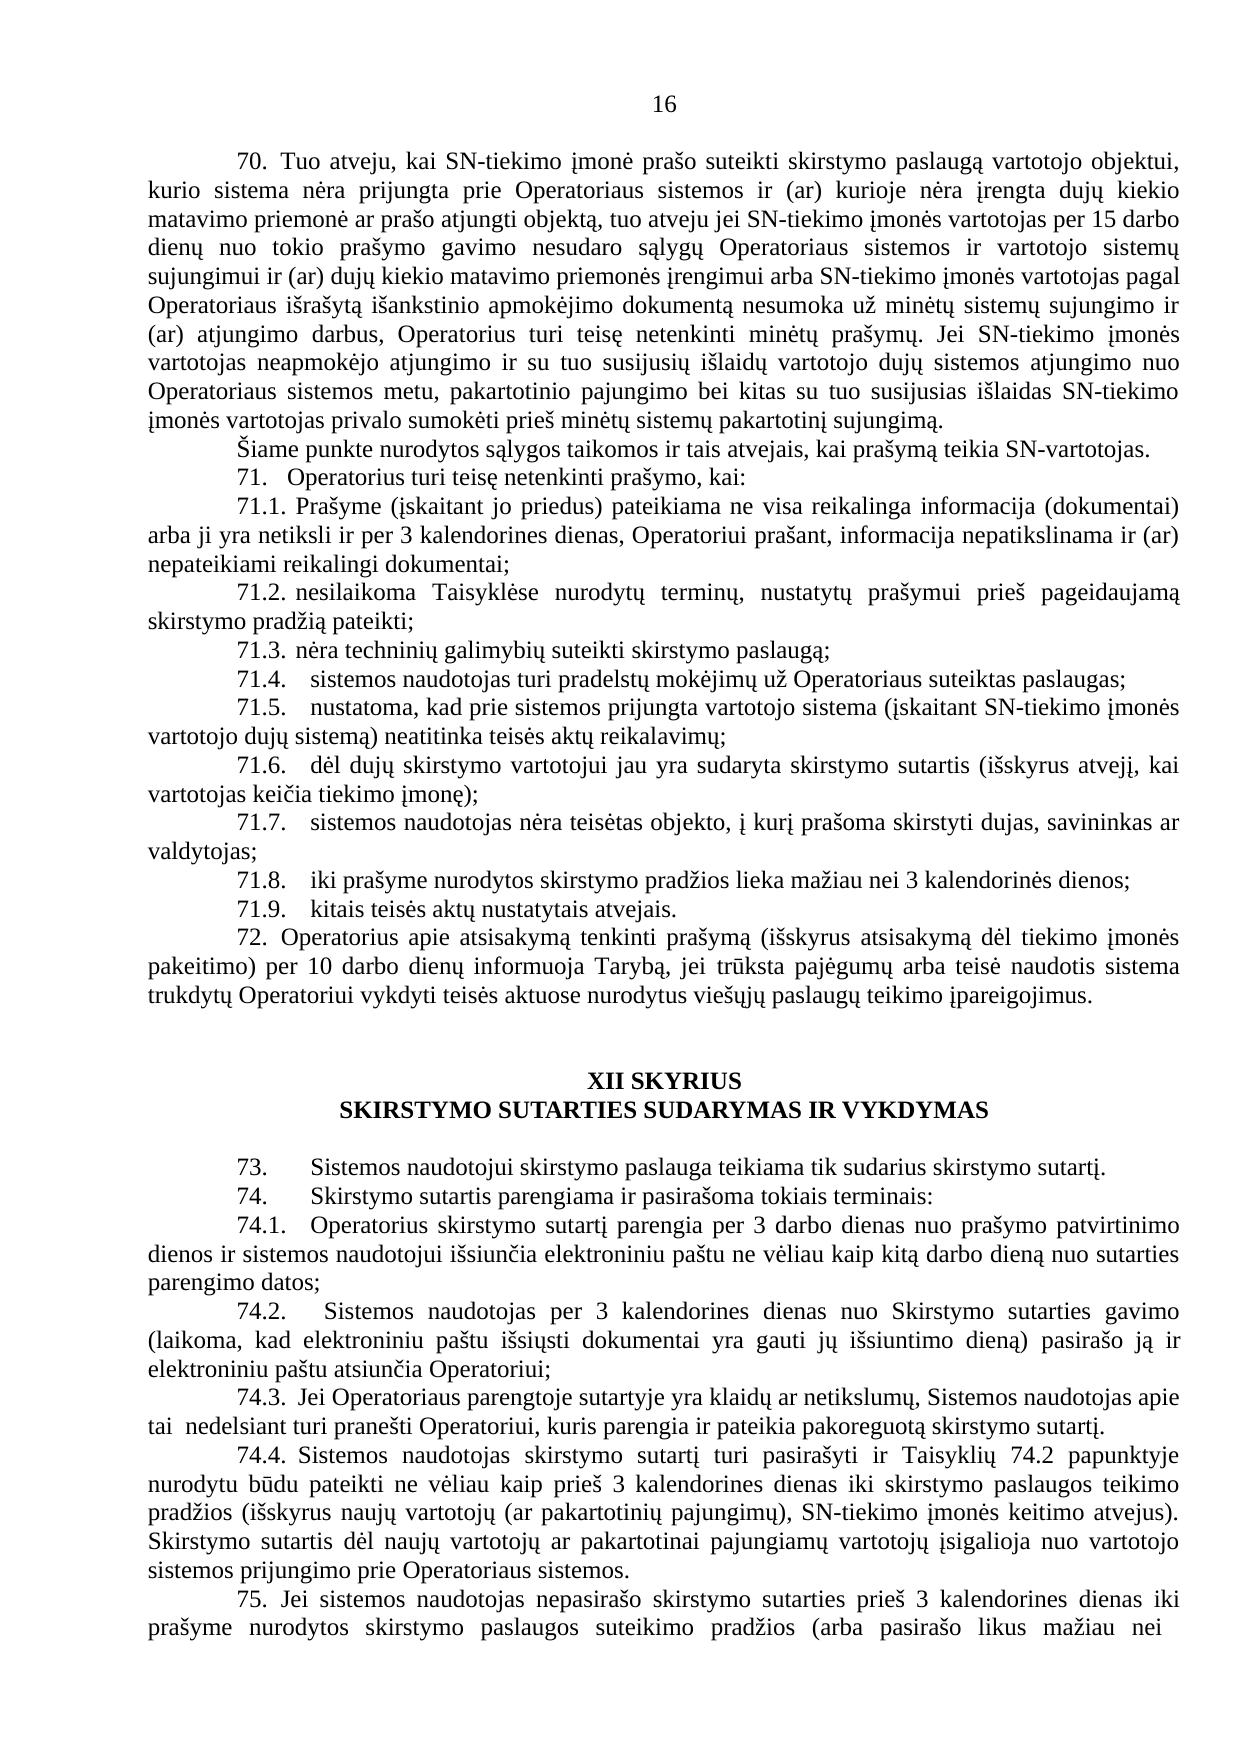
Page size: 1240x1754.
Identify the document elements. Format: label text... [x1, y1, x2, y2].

text 74.3. Jei Operatoriaus parengtoje sutartyje yra klaidų ar netikslumų, Sistemos naudotojas apie tai nedelsiant turi pranešti Operatoriui, kuris parengia ir pateikia pakoreguotą skirstymo sutartį. [148, 1382, 1181, 1440]
text 74.1. Operatorius skirstymo sutartį parengia per 3 darbo dienas nuo prašymo patvirtinimo dienos ir sistemos naudotojui išsiunčia elektroniniu paštu ne vėliau kaip kitą darbo dieną nuo sutarties parengimo datos; [148, 1210, 1181, 1296]
text 72. Operatorius apie atsisakymą tenkinti prašymą (išskyrus atsisakymą dėl tiekimo įmonės pakeitimo) per 10 darbo dienų informuoja Tarybą, jei trūksta pajėgumų arba teisė naudotis sistema trukdytų Operatoriui vykdyti teisės aktuose nurodytus viešųjų paslaugų teikimo įpareigojimus. [148, 922, 1181, 1009]
text 74.2. Sistemos naudotojas per 3 kalendorines dienas nuo Skirstymo sutarties gavimo (laikoma, kad elektroniniu paštu išsiųsti dokumentai yra gauti jų išsiuntimo dieną) pasirašo ją ir elektroniniu paštu atsiunčia Operatoriui; [148, 1296, 1181, 1382]
text 71.2. nesilaikoma Taisyklėse nurodytų terminų, nustatytų prašymui prieš pageidaujamą skirstymo pradžią pateikti; [148, 577, 1181, 635]
text 71.9. kitais teisės aktų nustatytais atvejais. [148, 894, 1181, 922]
text 71.1. Prašyme (įskaitant jo priedus) pateikiama ne visa reikalinga informacija (dokumentai) arba ji yra netiksli ir per 3 kalendorines dienas, Operatoriui prašant, informacija nepatikslinama ir (ar) nepateikiami reikalingi dokumentai; [148, 491, 1181, 577]
text 71.5. nustatoma, kad prie sistemos prijungta vartotojo sistema (įskaitant SN-tiekimo įmonės vartotojo dujų sistemą) neatitinka teisės aktų reikalavimų; [148, 692, 1181, 750]
text Šiame punkte nurodytos sąlygos taikomos ir tais atvejais, kai prašymą teikia SN-vartotojas. [148, 434, 1181, 462]
text 71.3. nėra techninių galimybių suteikti skirstymo paslaugą; [148, 635, 1181, 664]
text XII SKYRIUS [148, 1066, 1181, 1095]
text 75. Jei sistemos naudotojas nepasirašo skirstymo sutarties prieš 3 kalendorines dienas iki prašyme nurodytos skirstymo paslaugos suteikimo pradžios (arba pasirašo likus mažiau nei [148, 1584, 1181, 1641]
text 73. Sistemos naudotojui skirstymo paslauga teikiama tik sudarius skirstymo sutartį. [148, 1152, 1181, 1181]
text 71.7. sistemos naudotojas nėra teisėtas objekto, į kurį prašoma skirstyti dujas, savininkas ar valdytojas; [148, 807, 1181, 865]
text 74. Skirstymo sutartis parengiama ir pasirašoma tokiais terminais: [148, 1181, 1181, 1210]
text 71.6. dėl dujų skirstymo vartotojui jau yra sudaryta skirstymo sutartis (išskyrus atvejį, kai vartotojas keičia tiekimo įmonę); [148, 750, 1181, 807]
text 71.4. sistemos naudotojas turi pradelstų mokėjimų už Operatoriaus suteiktas paslaugas; [148, 664, 1181, 692]
text 70. Tuo atveju, kai SN-tiekimo įmonė prašo suteikti skirstymo paslaugą vartotojo objektui, kurio sistema nėra prijungta prie Operatoriaus sistemos ir (ar) kurioje nėra įrengta dujų kiekio matavimo priemonė ar prašo atjungti objektą, tuo atveju jei SN-tiekimo įmonės vartotojas per 15 darbo dienų nuo tokio prašymo gavimo nesudaro sąlygų Operatoriaus sistemos ir vartotojo sistemų sujungimui ir (ar) dujų kiekio matavimo priemonės įrengimui arba SN-tiekimo įmonės vartotojas pagal Operatoriaus išrašytą išankstinio apmokėjimo dokumentą nesumoka už minėtų sistemų sujungimo ir (ar) atjungimo darbus, Operatorius turi teisę netenkinti minėtų prašymų. Jei SN-tiekimo įmonės vartotojas neapmokėjo atjungimo ir su tuo susijusių išlaidų vartotojo dujų sistemos atjungimo nuo Operatoriaus sistemos metu, pakartotinio pajungimo bei kitas su tuo susijusias išlaidas SN-tiekimo įmonės vartotojas privalo sumokėti prieš minėtų sistemų pakartotinį sujungimą. [148, 146, 1181, 434]
text SKIRSTYMO SUTARTIES SUDARYMAS IR VYKDYMAS [148, 1095, 1181, 1124]
text 71. Operatorius turi teisę netenkinti prašymo, kai: [148, 462, 1181, 491]
text 74.4. Sistemos naudotojas skirstymo sutartį turi pasirašyti ir Taisyklių 74.2 papunktyje nurodytu būdu pateikti ne vėliau kaip prieš 3 kalendorines dienas iki skirstymo paslaugos teikimo pradžios (išskyrus naujų vartotojų (ar pakartotinių pajungimų), SN-tiekimo įmonės keitimo atvejus). Skirstymo sutartis dėl naujų vartotojų ar pakartotinai pajungiamų vartotojų įsigalioja nuo vartotojo sistemos prijungimo prie Operatoriaus sistemos. [148, 1440, 1181, 1584]
text 71.8. iki prašyme nurodytos skirstymo pradžios lieka mažiau nei 3 kalendorinės dienos; [148, 865, 1181, 894]
